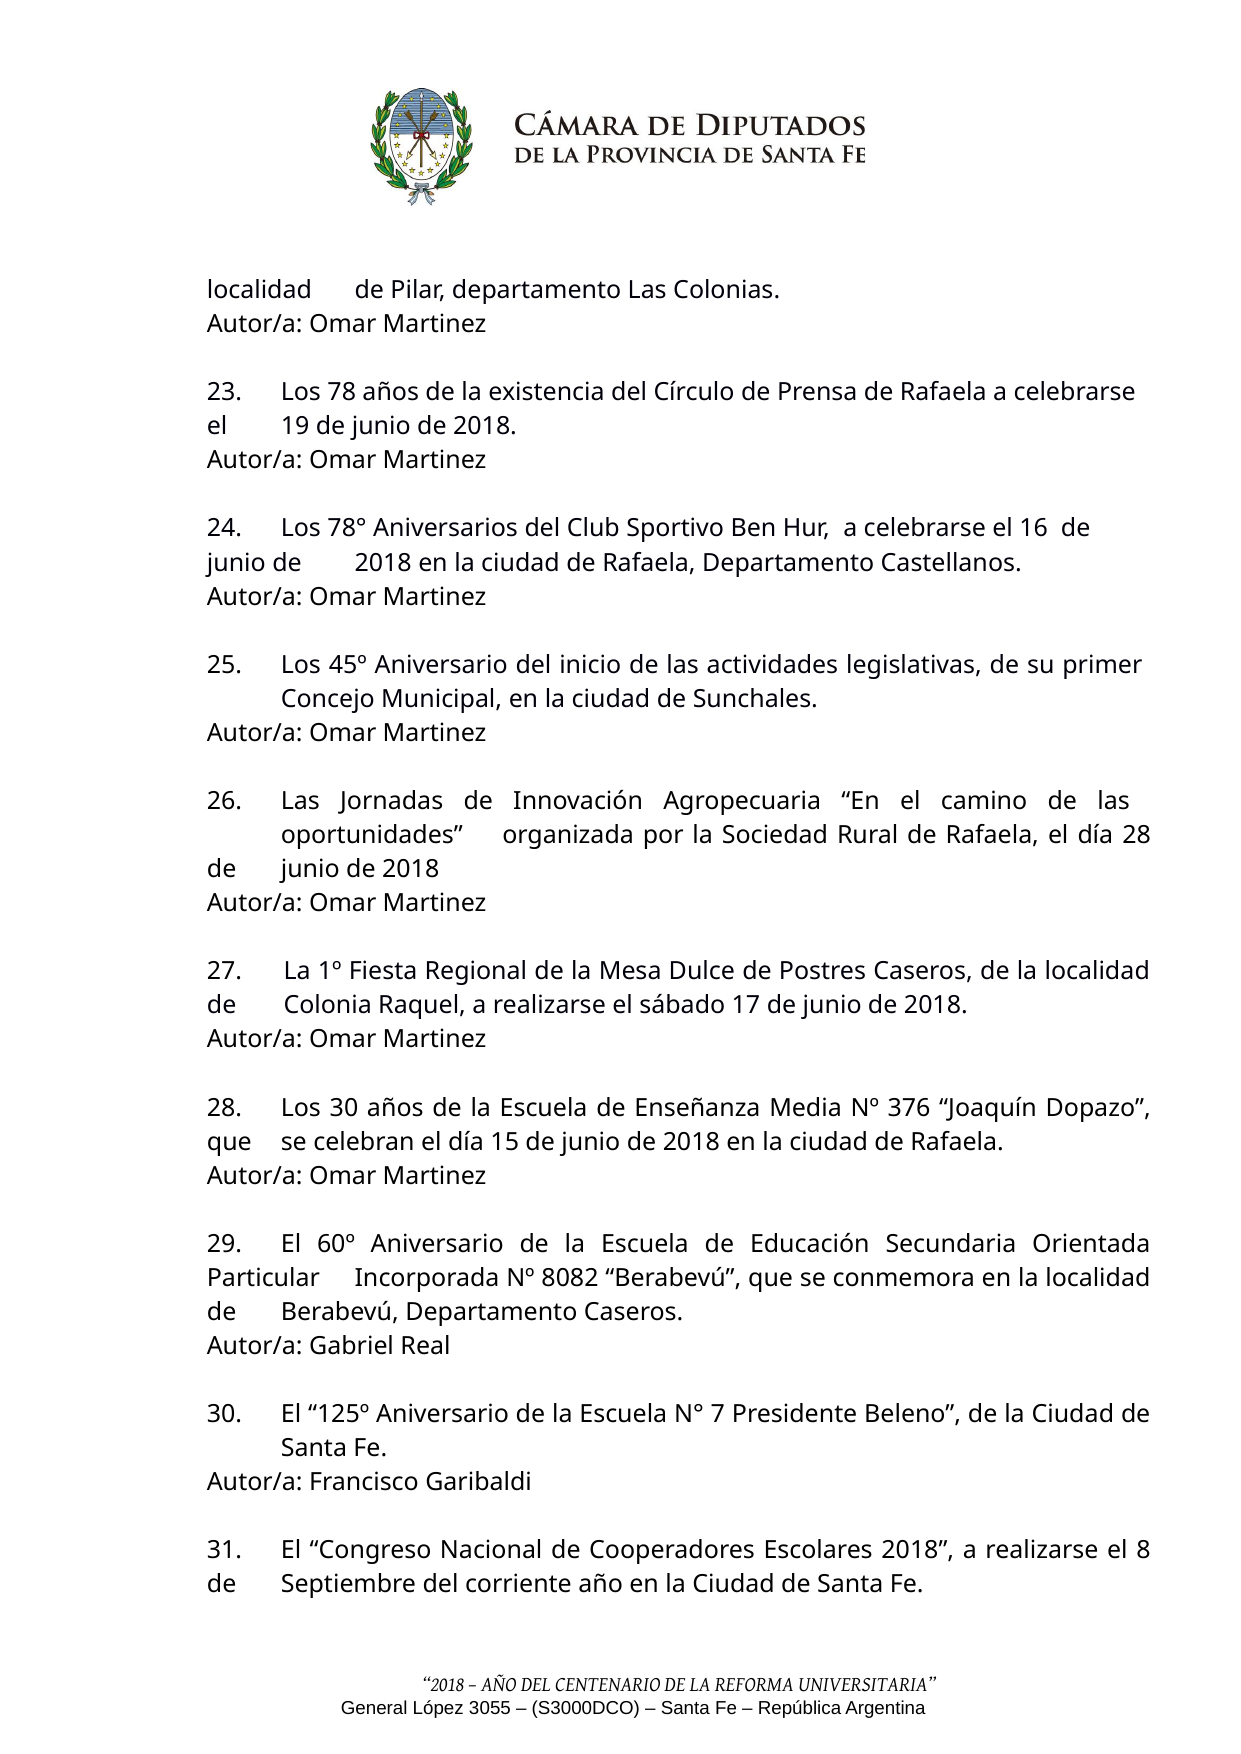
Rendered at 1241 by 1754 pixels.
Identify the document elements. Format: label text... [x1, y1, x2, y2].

text Autor/a: Gabriel Real [207, 1328, 1152, 1362]
text 30. El “125º Aniversario de la Escuela N° 7 Presidente Beleno”, de la Ciudad de Santa Fe. [207, 1396, 1152, 1464]
picture [370, 88, 866, 210]
text 28. Los 30 años de la Escuela de Enseñanza Media Nº 376 “Joaquín Dopazo”, que se celebran el día 15 de junio de 2018 en la ciudad de Rafaela. [207, 1089, 1152, 1157]
text Autor/a: Omar Martinez [207, 714, 1152, 748]
text 23. Los 78 años de la existencia del Círculo de Prensa de Rafaela a celebrarse el 19 de junio de 2018. [207, 374, 1152, 442]
text Autor/a: Francisco Garibaldi [207, 1464, 1152, 1498]
subtitle 25. Los 45º Aniversario del inicio de las actividades legislativas, de su primer Concejo Municipal, en la ciudad de Sunchales. [207, 646, 1152, 714]
text Autor/a: Omar Martinez [207, 442, 1152, 476]
text 29. El 60º Aniversario de la Escuela de Educación Secundaria Orientada Particular Incorporada Nº 8082 “Berabevú”, que se conmemora en la localidad de Berabevú, Departamento Caseros. [207, 1225, 1152, 1328]
text Autor/a: Omar Martinez [207, 1021, 1152, 1055]
text Autor/a: Omar Martinez [207, 885, 1152, 919]
text 24. Los 78° Aniversarios del Club Sportivo Ben Hur, a celebrarse el 16 de junio de 2018 en la ciudad de Rafaela, Departamento Castellanos. [207, 510, 1152, 578]
subtitle 27. La 1º Fiesta Regional de la Mesa Dulce de Postres Caseros, de la localidad de Colonia Raquel, a realizarse el sábado 17 de junio de 2018. [207, 953, 1152, 1021]
text localidad de Pilar, departamento Las Colonias. [207, 272, 1152, 306]
text Autor/a: Omar Martinez [207, 306, 1152, 340]
subtitle 26. Las Jornadas de Innovación Agropecuaria “En el camino de las oportunidades” organizada por la Sociedad Rural de Rafaela, el día 28 de junio de 2018 [207, 783, 1152, 885]
text Autor/a: Omar Martinez [207, 578, 1152, 612]
text Autor/a: Omar Martinez [207, 1157, 1152, 1191]
text 31. El “Congreso Nacional de Cooperadores Escolares 2018”, a realizarse el 8 de Septiembre del corriente año en la Ciudad de Santa Fe. [207, 1532, 1152, 1600]
